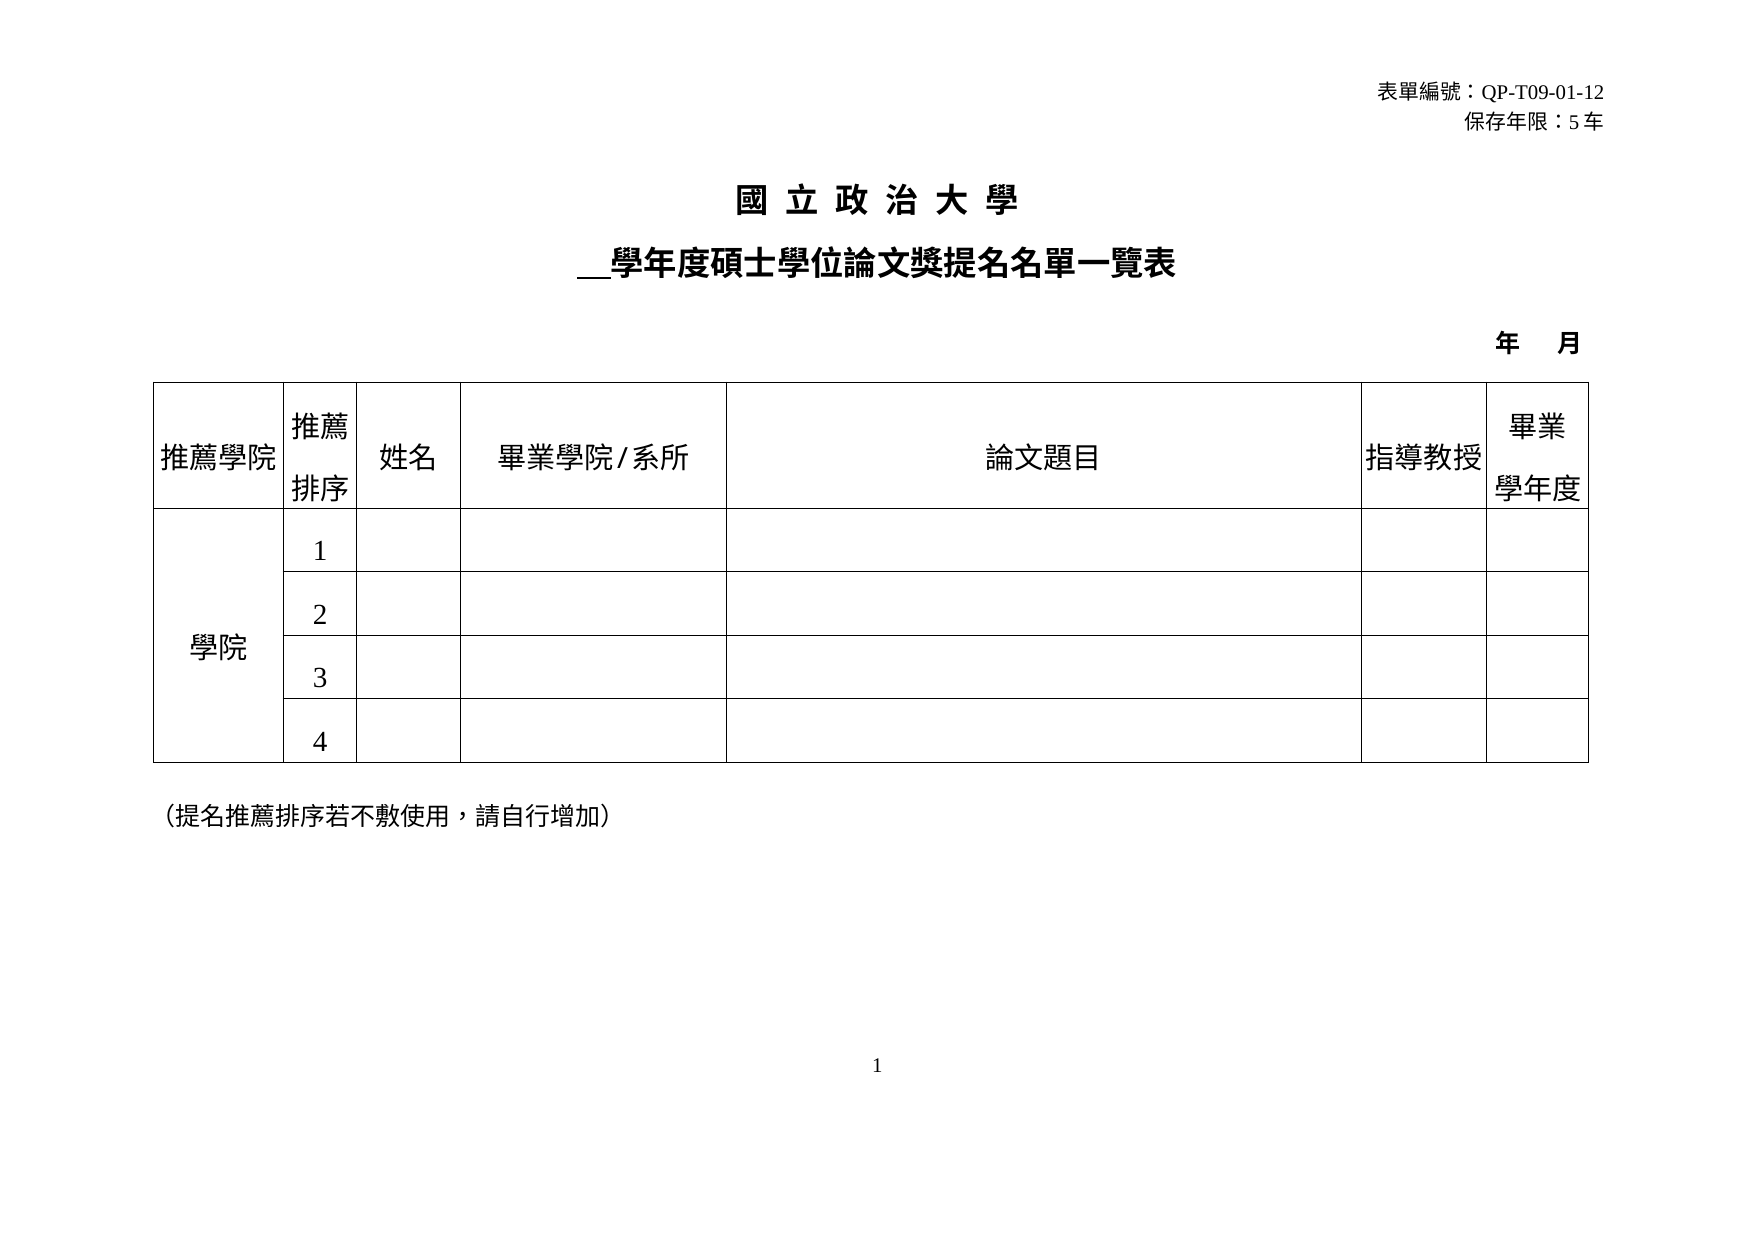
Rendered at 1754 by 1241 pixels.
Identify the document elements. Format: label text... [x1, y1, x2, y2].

table_cell [727, 636, 1361, 698]
table_cell [1487, 636, 1588, 698]
table_cell [357, 572, 460, 635]
text 學年度碩士學位論文獎提名名單一覽表 [150, 219, 1604, 282]
text 年 月 [150, 300, 1582, 363]
table_cell [1362, 509, 1486, 571]
table_cell 2 [284, 572, 356, 635]
text （提名推薦排序若不敷使用，請自行增加） [150, 773, 1604, 836]
table_header 推薦學院 [154, 383, 283, 508]
table_cell 4 [284, 699, 356, 762]
table_cell [727, 572, 1361, 635]
table_cell [461, 699, 726, 762]
table_cell [461, 636, 726, 698]
table_cell [461, 509, 726, 571]
table_header 畢業 學年度 [1487, 383, 1588, 508]
table_cell [727, 699, 1361, 762]
table_cell [1487, 572, 1588, 635]
table_cell 學院 [154, 509, 283, 762]
table_cell [727, 509, 1361, 571]
table_cell [1362, 572, 1486, 635]
table_cell 1 [284, 509, 356, 571]
table_header 畢業學院/系所 [461, 383, 726, 508]
table_header 姓名 [357, 383, 460, 508]
table_cell [1362, 699, 1486, 762]
table_cell [1487, 699, 1588, 762]
table_header 論文題目 [727, 383, 1361, 508]
text 國 立 政 治 大 學 [150, 157, 1604, 219]
table_cell [357, 636, 460, 698]
table_header 推薦排序 [284, 383, 356, 508]
table_cell [1362, 636, 1486, 698]
table_cell [1487, 509, 1588, 571]
table_cell 3 [284, 636, 356, 698]
table_cell [357, 699, 460, 762]
table_cell [461, 572, 726, 635]
table_cell [357, 509, 460, 571]
table_header 指導教授 [1362, 383, 1486, 508]
